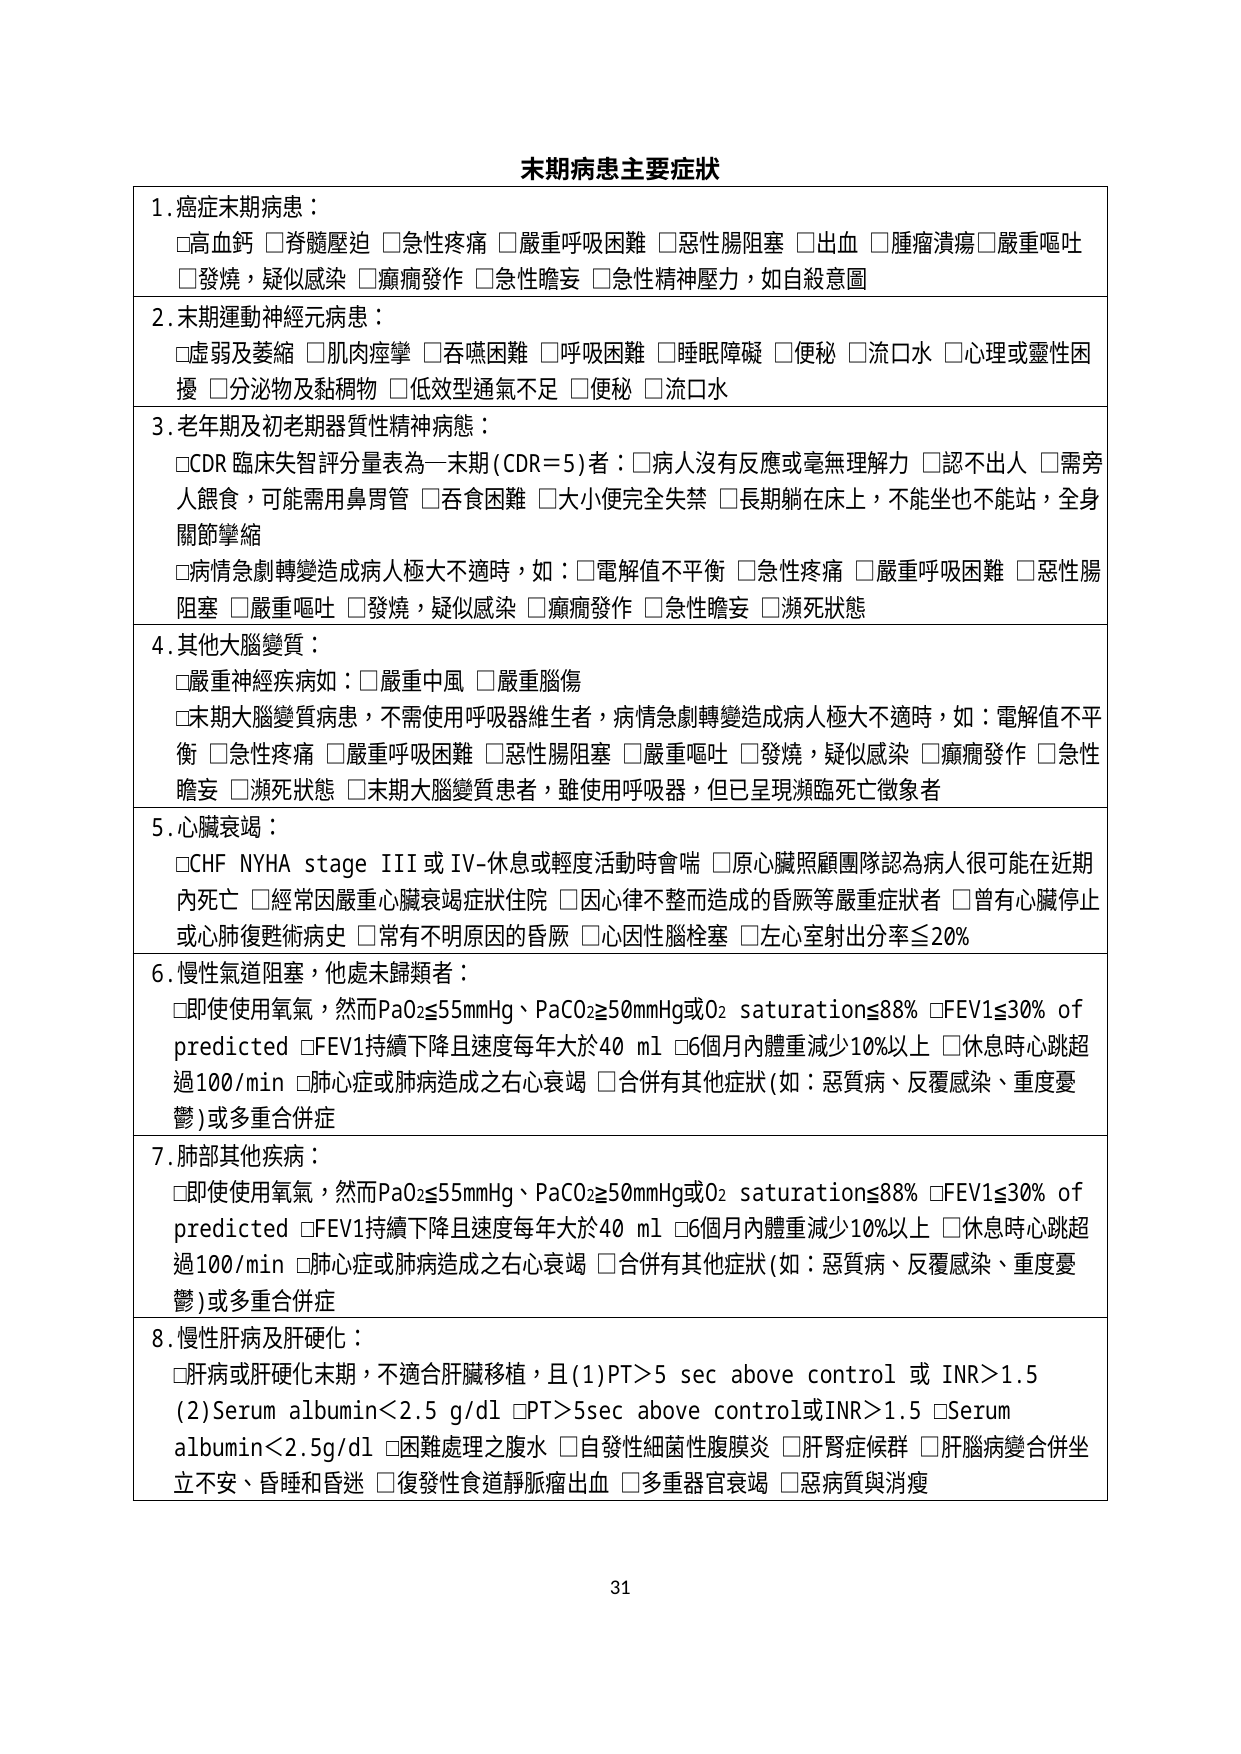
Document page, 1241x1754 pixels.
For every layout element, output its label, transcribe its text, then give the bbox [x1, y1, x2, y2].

table_cell 8.慢性肝病及肝硬化： □肝病或肝硬化末期，不適合肝臟移植，且(1)PT＞5 sec above control 或 INR＞1.5 (2)Serum albumin＜2.5 g/dl □PT＞5sec above control或INR＞1.5 □Serum albumin＜2.5g/dl □困難處理之腹水 □自發性細菌性腹膜炎 □肝腎症候群 □肝腦病變合併坐立不安、昏睡和昏迷 □復發性食道靜脈瘤出血 □多重器官衰竭 □惡病質與消瘦 [134, 1318, 1107, 1499]
table_cell 4.其他大腦變質： □嚴重神經疾病如：□嚴重中風 □嚴重腦傷 □末期大腦變質病患，不需使用呼吸器維生者，病情急劇轉變造成病人極大不適時，如：電解值不平衡 □急性疼痛 □嚴重呼吸困難 □惡性腸阻塞 □嚴重嘔吐 □發燒，疑似感染 □癲癇發作 □急性瞻妄 □瀕死狀態 □末期大腦變質患者，雖使用呼吸器，但已呈現瀕臨死亡徵象者 [134, 625, 1107, 807]
table_cell 2.末期運動神經元病患： □虛弱及萎縮 □肌肉痙攣 □吞嚥困難 □呼吸困難 □睡眠障礙 □便秘 □流口水 □心理或靈性困擾 □分泌物及黏稠物 □低效型通氣不足 □便秘 □流口水 [134, 297, 1107, 406]
table_cell 3.老年期及初老期器質性精神病態： □CDR臨床失智評分量表為─末期(CDR＝5)者：□病人沒有反應或毫無理解力 □認不出人 □需旁人餵食，可能需用鼻胃管 □吞食困難 □大小便完全失禁 □長期躺在床上，不能坐也不能站，全身關節攣縮 □病情急劇轉變造成病人極大不適時，如：□電解值不平衡 □急性疼痛 □嚴重呼吸困難 □惡性腸阻塞 □嚴重嘔吐 □發燒，疑似感染 □癲癇發作 □急性瞻妄 □瀕死狀態 [134, 407, 1107, 624]
table_cell 5.心臟衰竭： □CHF NYHA stage III或IV–休息或輕度活動時會喘 □原心臟照顧團隊認為病人很可能在近期內死亡 □經常因嚴重心臟衰竭症狀住院 □因心律不整而造成的昏厥等嚴重症狀者 □曾有心臟停止或心肺復甦術病史 □常有不明原因的昏厥 □心因性腦栓塞 □左心室射出分率≦20% [134, 808, 1107, 953]
table_header 1.癌症末期病患： □高血鈣 □脊髓壓迫 □急性疼痛 □嚴重呼吸困難 □惡性腸阻塞 □出血 □腫瘤潰瘍□嚴重嘔吐 □發燒，疑似感染 □癲癇發作 □急性瞻妄 □急性精神壓力，如自殺意圖 [134, 187, 1107, 296]
table_cell 7.肺部其他疾病： □即使使用氧氣，然而PaO2≦55mmHg、PaCO2≧50mmHg或O2 saturation≦88% □FEV1≦30% of predicted □FEV1持續下降且速度每年大於40 ml □6個月內體重減少10%以上 □休息時心跳超過100/min □肺心症或肺病造成之右心衰竭 □合併有其他症狀(如：惡質病、反覆感染、重度憂鬱)或多重合併症 [134, 1136, 1107, 1317]
table_cell 6.慢性氣道阻塞，他處未歸類者： □即使使用氧氣，然而PaO2≦55mmHg、PaCO2≧50mmHg或O2 saturation≦88% □FEV1≦30% of predicted □FEV1持續下降且速度每年大於40 ml □6個月內體重減少10%以上 □休息時心跳超過100/min □肺心症或肺病造成之右心衰竭 □合併有其他症狀(如：惡質病、反覆感染、重度憂鬱)或多重合併症 [134, 954, 1107, 1135]
text 末期病患主要症狀 [112, 150, 1128, 186]
